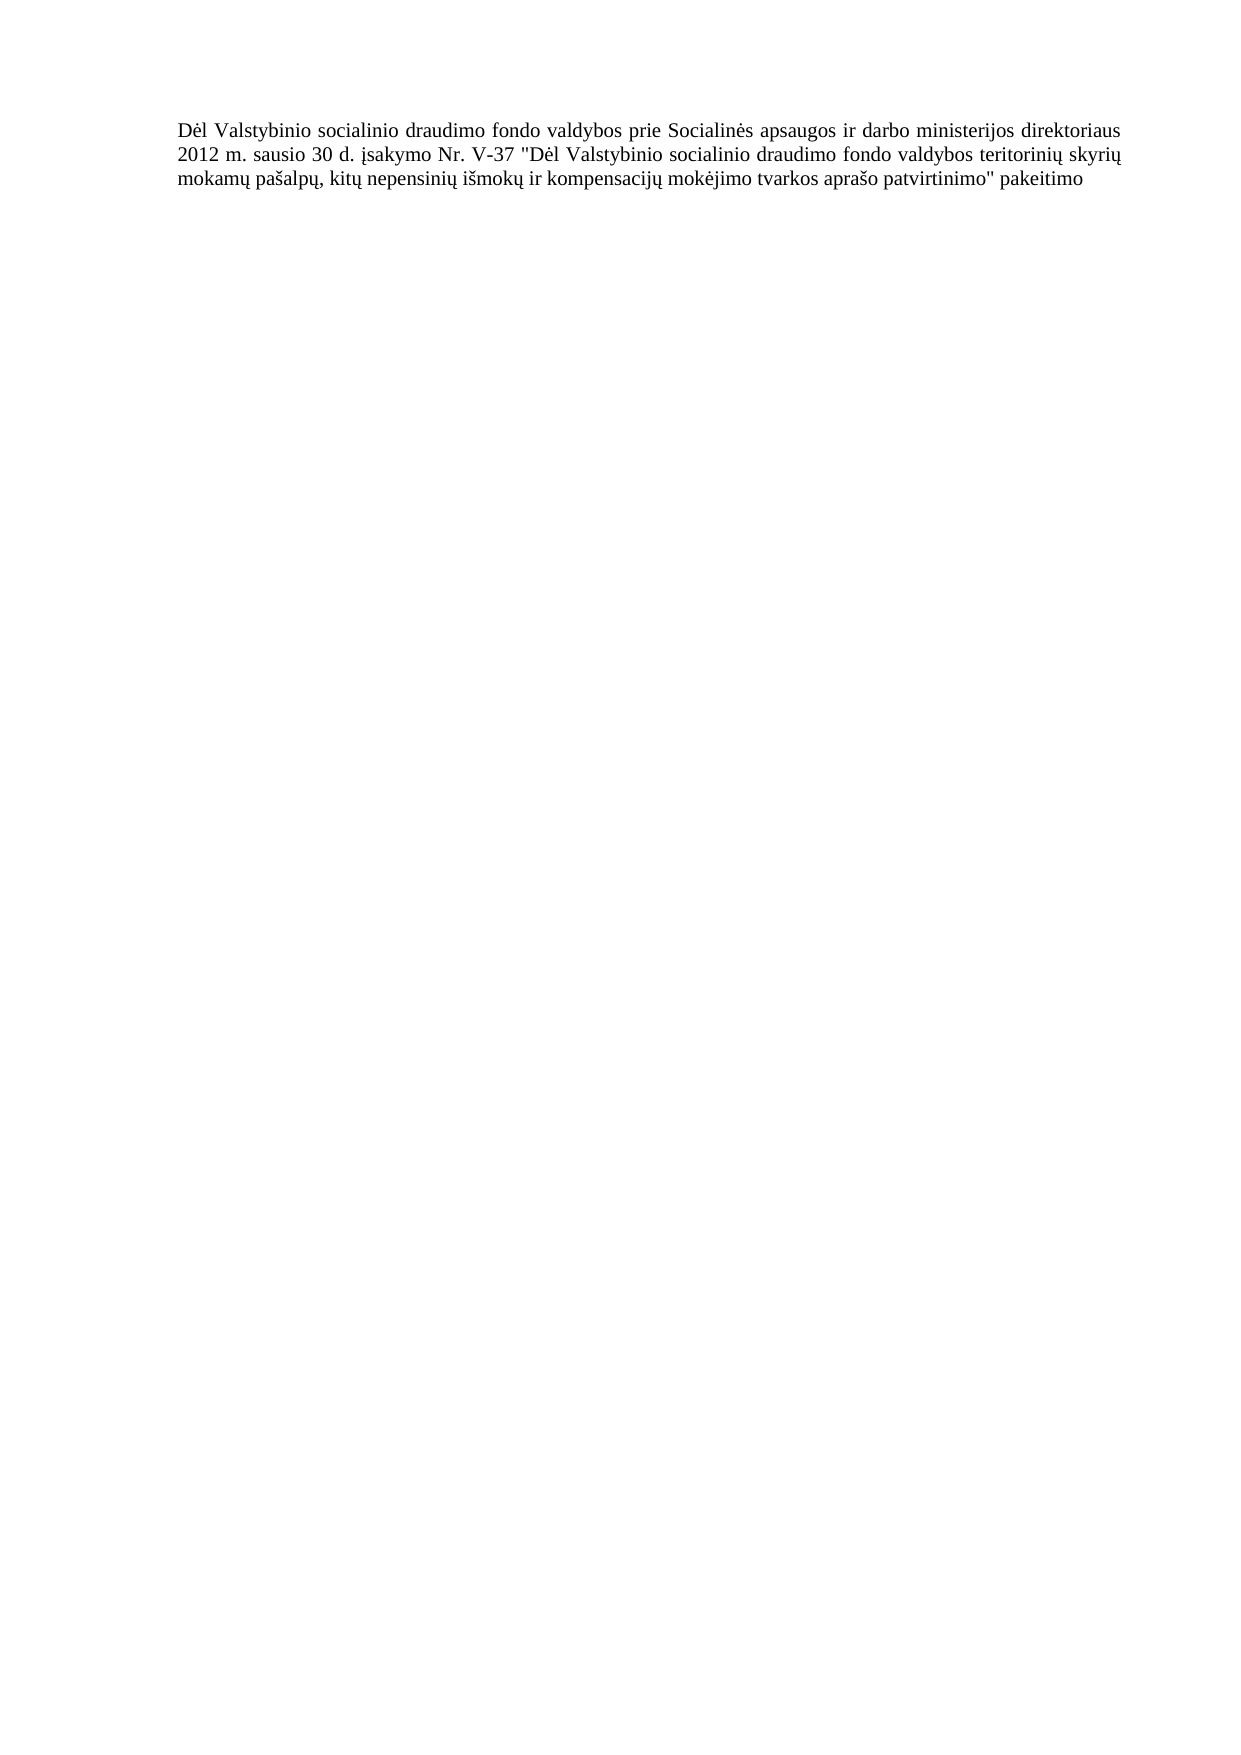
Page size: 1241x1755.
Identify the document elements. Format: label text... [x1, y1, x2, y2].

text Dėl Valstybinio socialinio draudimo fondo valdybos prie Socialinės apsaugos ir darbo ministerijos direktoriaus 2012 m. sausio 30 d. įsakymo Nr. V-37 "Dėl Valstybinio socialinio draudimo fondo valdybos teritorinių skyrių mokamų pašalpų, kitų nepensinių išmokų ir kompensacijų mokėjimo tvarkos aprašo patvirtinimo" pakeitimo [177, 118, 1122, 190]
